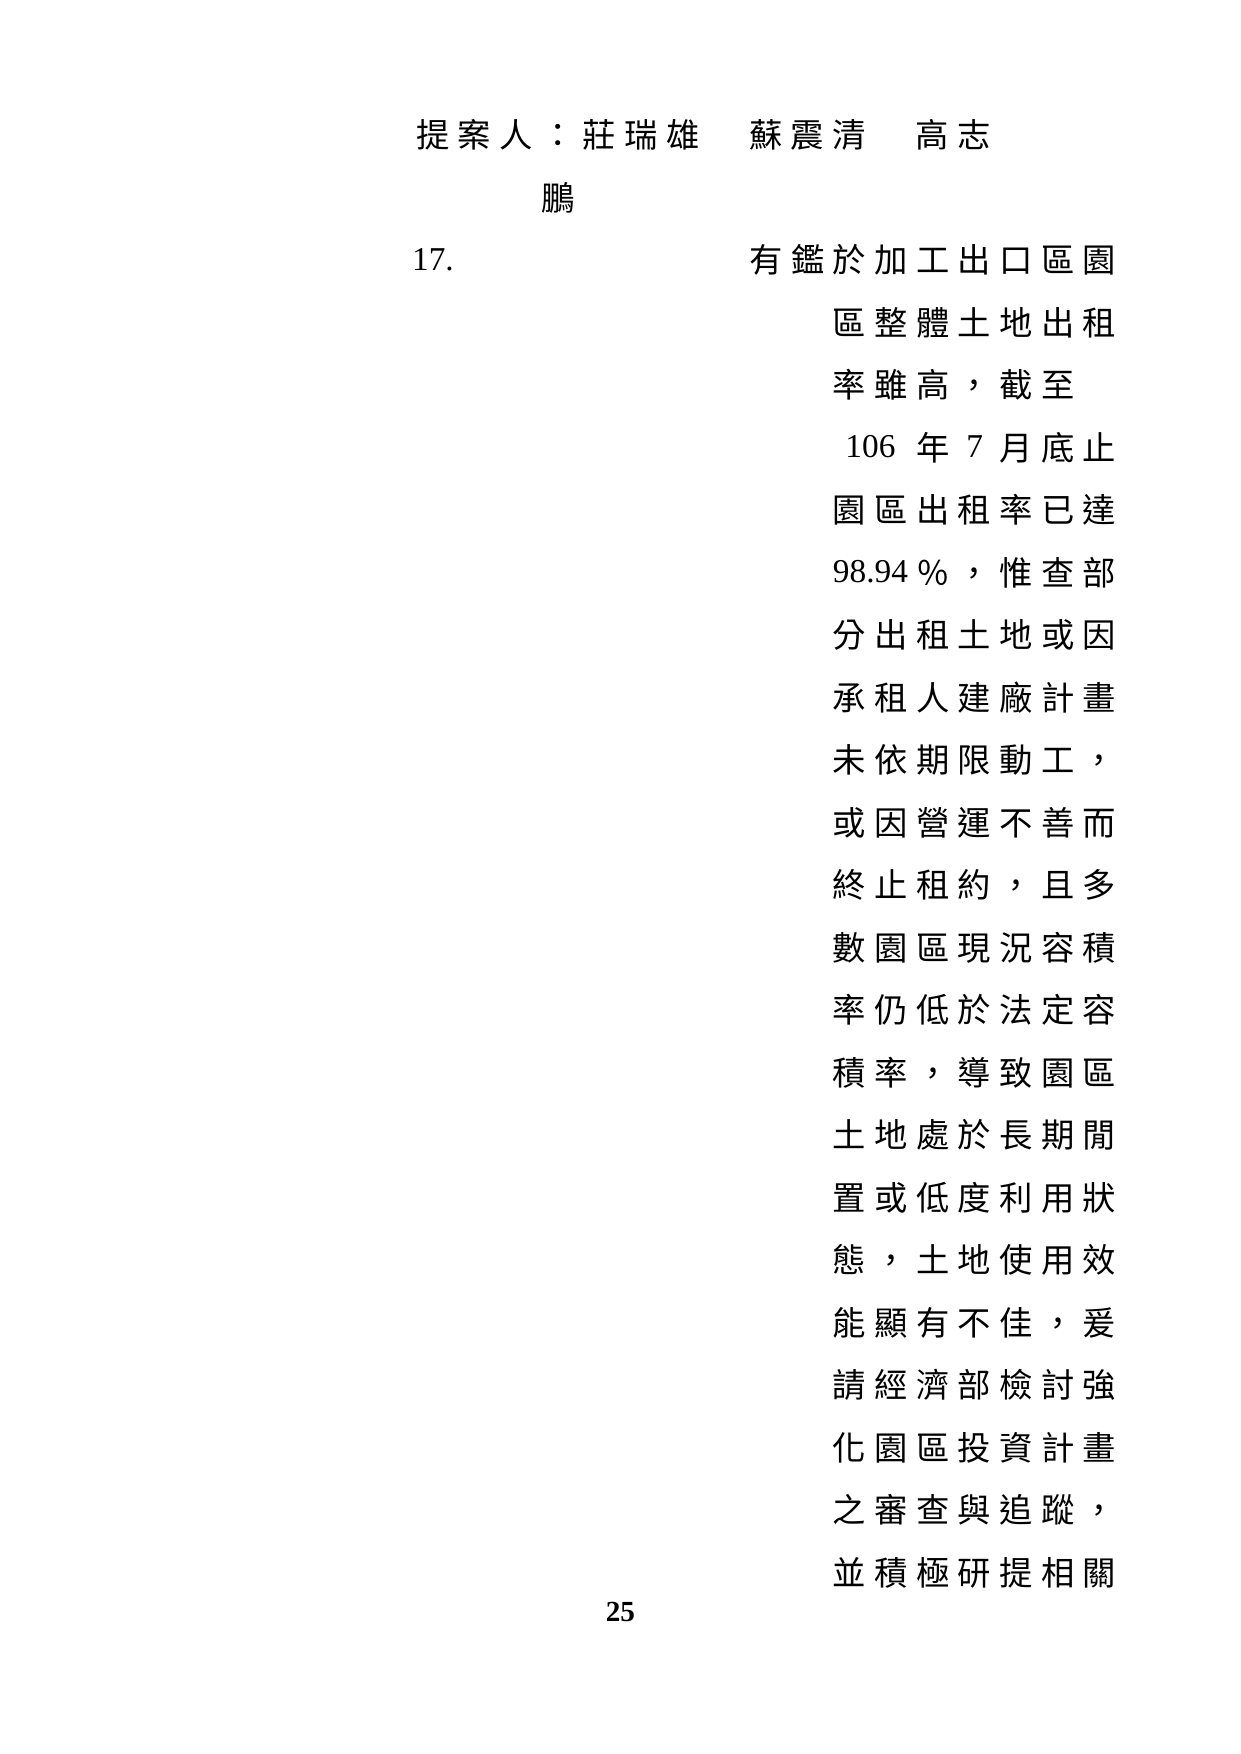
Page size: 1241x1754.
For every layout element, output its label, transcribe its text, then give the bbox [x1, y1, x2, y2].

text 提案人：莊瑞雄 蘇震清 高志鵬 [397, 92, 1016, 217]
list 有鑑於加工出口區園區整體土地出租率雖高，截至106年7月底止園區出租率已達98.94％，惟查部分出租土地或因承租人建廠計畫未依期限動工，或因營運不善而終止租約，且多數園區現況容積率仍低於法定容積率，導致園區土地處於長期閒置或低度利用狀態，土地使用效能顯有不佳，爰請經濟部檢討強化園區投資計畫之審查與追蹤，並積極研提相關 [409, 217, 1120, 1592]
